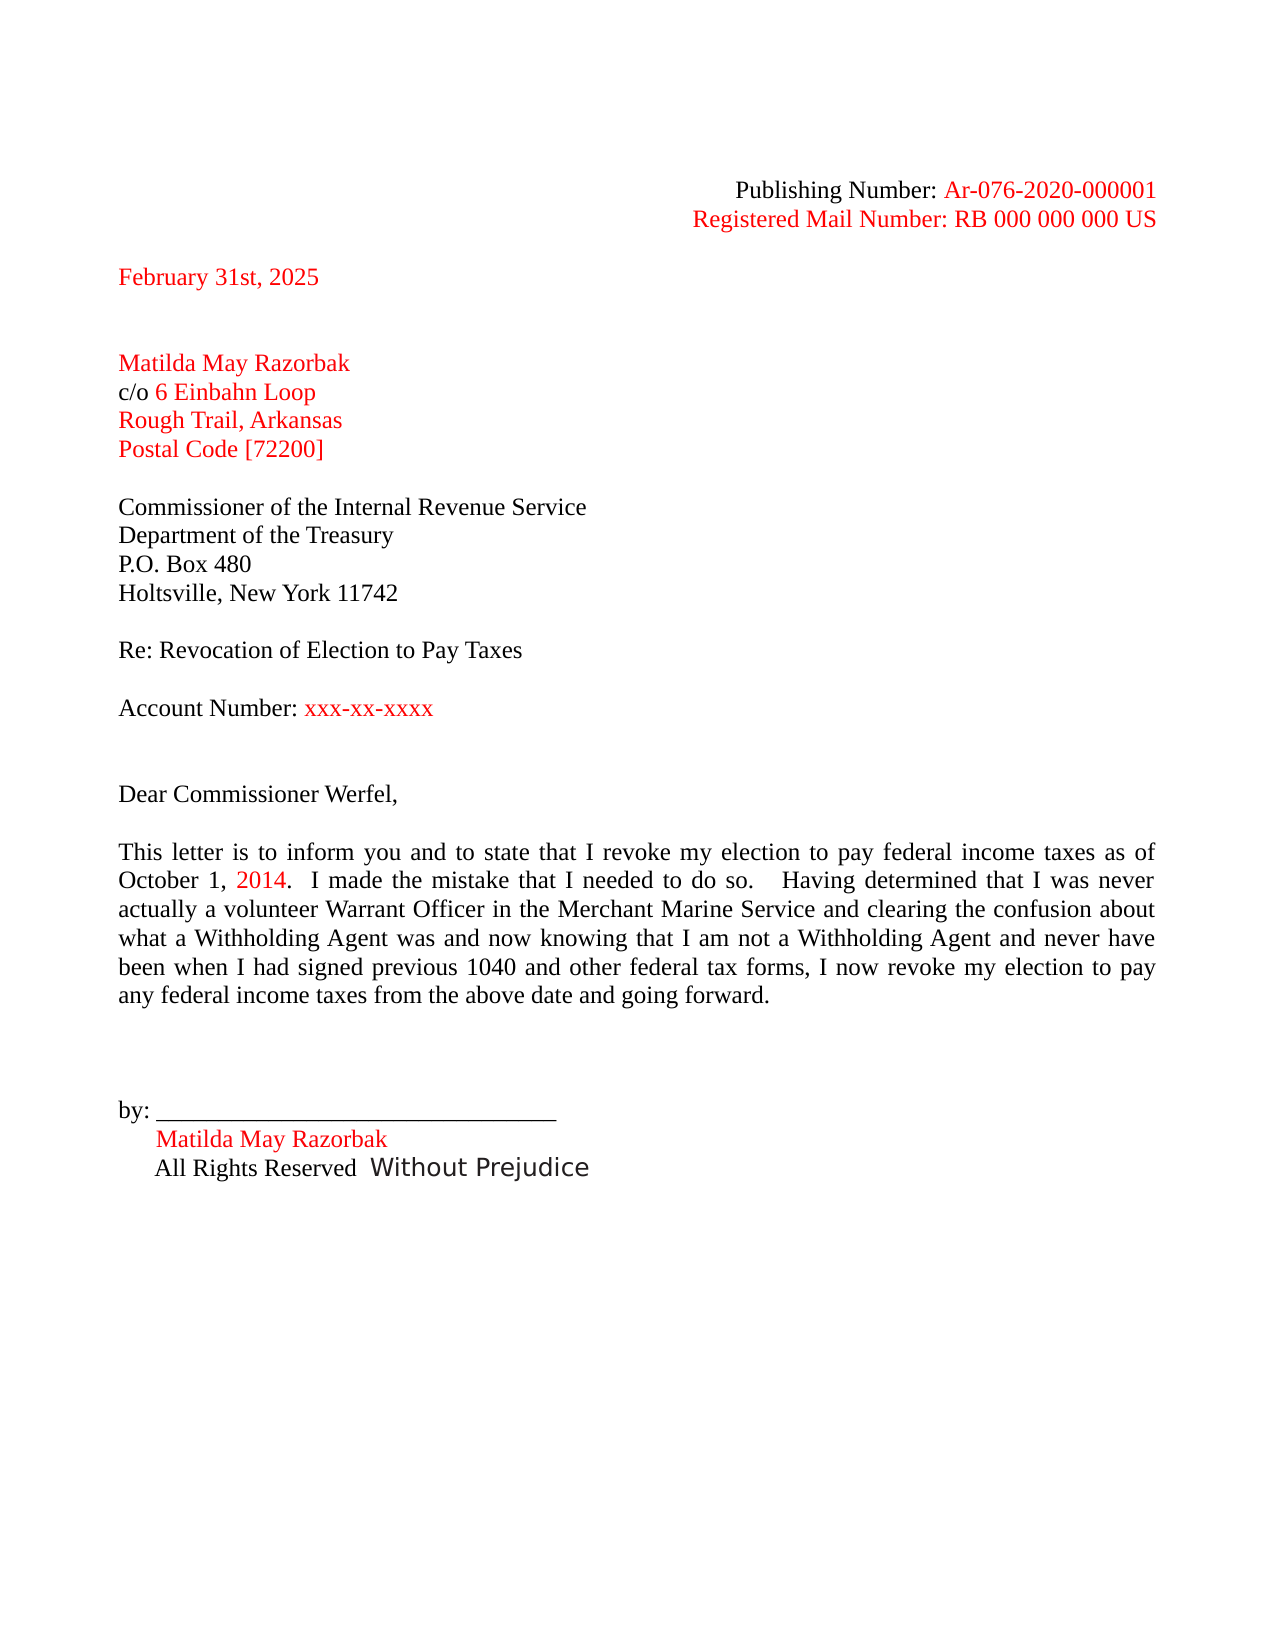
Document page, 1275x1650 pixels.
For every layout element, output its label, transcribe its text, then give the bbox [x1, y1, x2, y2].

text Re: Revocation of Election to Pay Taxes [118, 636, 1157, 664]
text P.O. Box 480 [118, 549, 1157, 578]
text Matilda May Razorbak [118, 348, 1157, 377]
text Account Number: xxx-xx-xxxx [118, 693, 1157, 722]
text Matilda May Razorbak [118, 1124, 1157, 1153]
text Holtsville, New York 11742 [118, 578, 1157, 607]
text Publishing Number: Ar-076-2020-000001 [118, 176, 1157, 204]
text This letter is to inform you and to state that I revoke my election to pay federal income taxes as of October 1, 2014. I made the mistake that I needed to do so. Having determined that I was never actually a volunteer Warrant Officer in the Merchant Marine Service and clearing the confusion about what a Withholding Agent was and now knowing that I am not a Withholding Agent and never have been when I had signed previous 1040 and other federal tax forms, I now revoke my election to pay any federal income taxes from the above date and going forward. [118, 837, 1157, 1009]
text by: ________________________________ [118, 1096, 1157, 1124]
text Rough Trail, Arkansas [118, 406, 1157, 434]
text c/o 6 Einbahn Loop [118, 377, 1157, 406]
text Commissioner of the Internal Revenue Service [118, 492, 1157, 521]
text Registered Mail Number: RB 000 000 000 US [118, 204, 1157, 233]
text February 31st, 2025 [118, 262, 1157, 291]
text Postal Code [72200] [118, 434, 1157, 463]
text Dear Commissioner Werfel, [118, 779, 1157, 808]
text All Rights Reserved Without Prejudice [118, 1153, 1157, 1182]
text Department of the Treasury [118, 521, 1157, 549]
